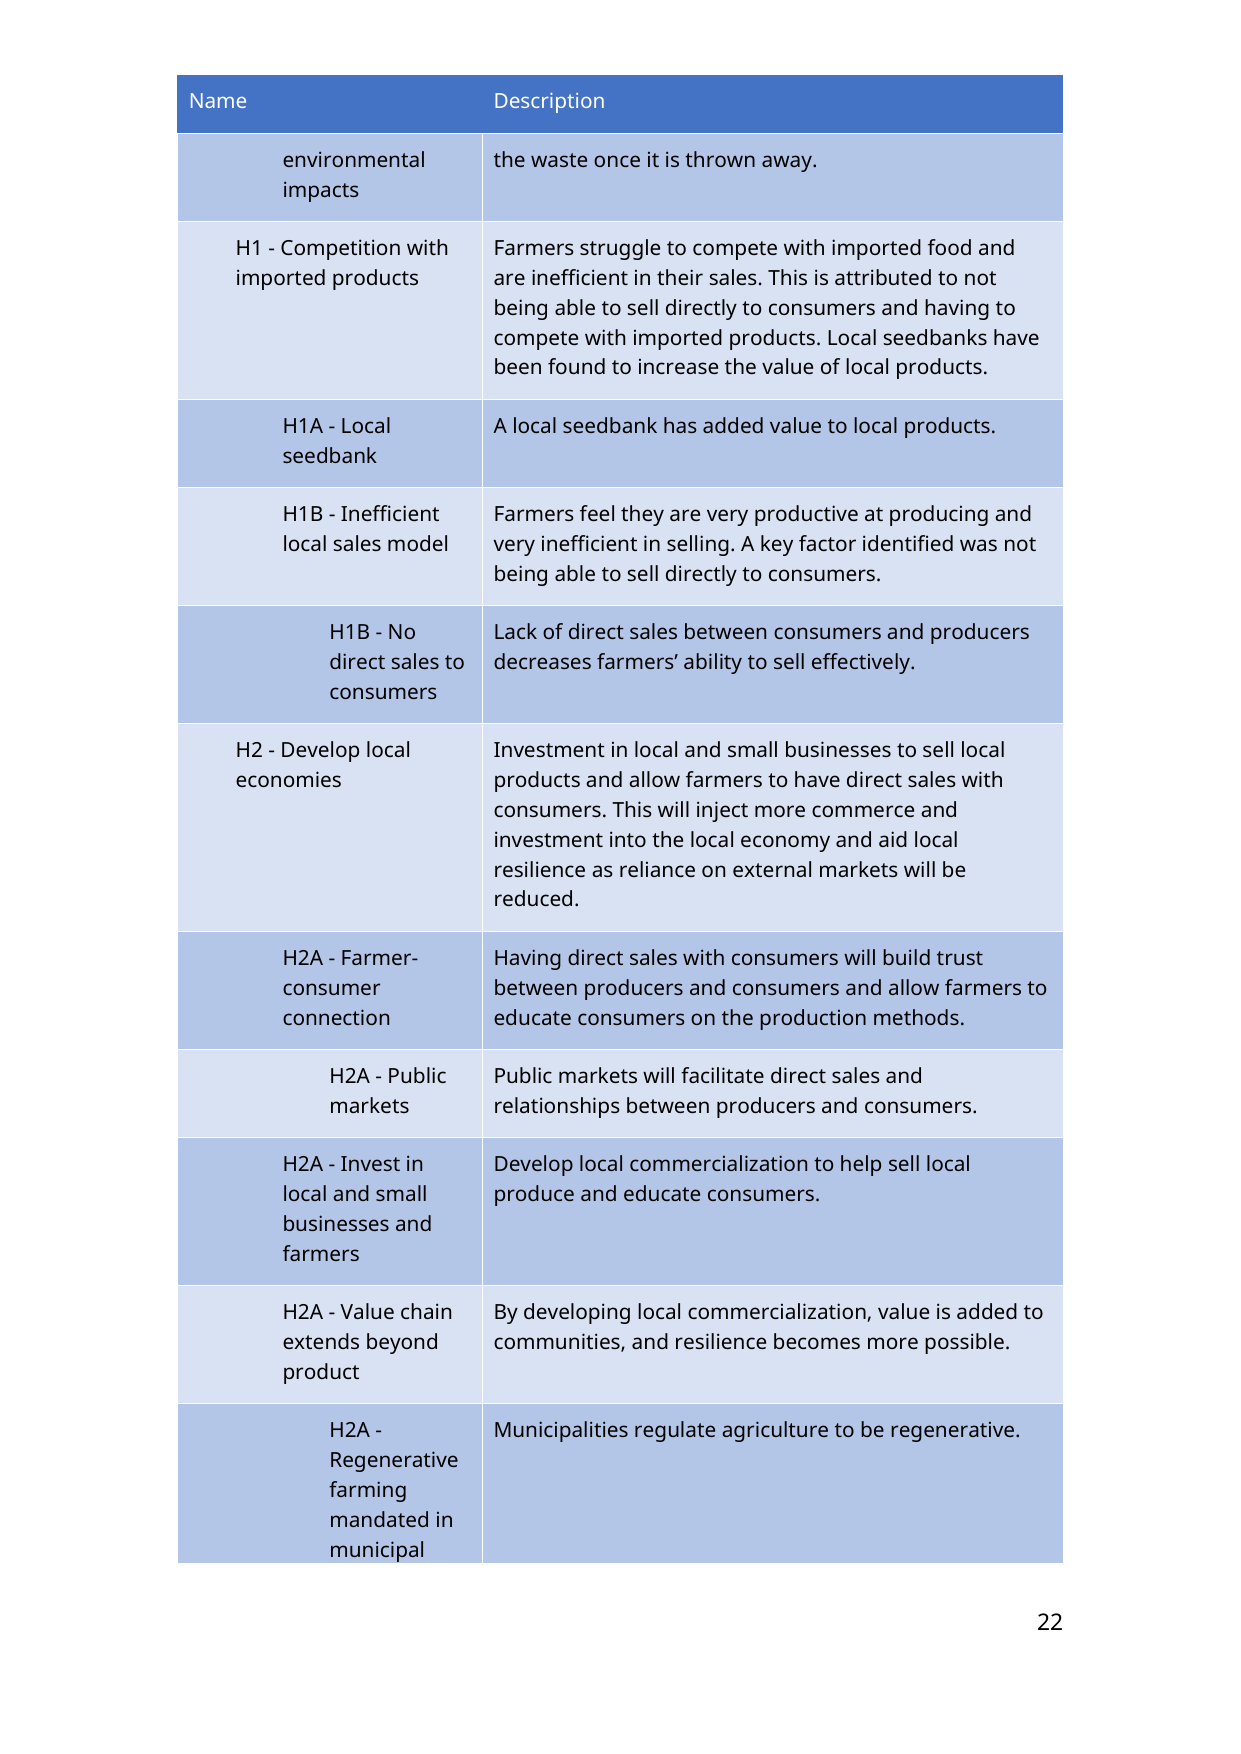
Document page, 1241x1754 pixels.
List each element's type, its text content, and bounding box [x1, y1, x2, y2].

table_cell Investment in local and small businesses to sell local products and allow farmers to have direct sales with consumers. This will inject more commerce and investment into the local economy and aid local resilience as reliance on external markets will be reduced. [483, 724, 1063, 931]
table_cell H2 - Develop local economies [178, 724, 482, 931]
table_cell H1A - Local seedbank [178, 400, 482, 487]
table_cell H2A - Public markets [178, 1050, 482, 1137]
table_cell H2A - Farmer-consumer connection [178, 932, 482, 1049]
table_cell environmental impacts [178, 134, 482, 221]
table_cell Public markets will facilitate direct sales and relationships between producers and consumers. [483, 1050, 1063, 1137]
table_cell H1 - Competition with imported products [178, 222, 482, 399]
table_cell Farmers struggle to compete with imported food and are inefficient in their sales. This is attributed to not being able to sell directly to consumers and having to compete with imported products. Local seedbanks have been found to increase the value of local products. [483, 222, 1063, 399]
table_cell By developing local commercialization, value is added to communities, and resilience becomes more possible. [483, 1286, 1063, 1403]
table_cell the waste once it is thrown away. [483, 134, 1063, 221]
table_cell Farmers feel they are very productive at producing and very inefficient in selling. A key factor identified was not being able to sell directly to consumers. [483, 488, 1063, 605]
table_cell Lack of direct sales between consumers and producers decreases farmers’ ability to sell effectively. [483, 606, 1063, 723]
table_cell Develop local commercialization to help sell local produce and educate consumers. [483, 1138, 1063, 1285]
table_cell H2A - Regenerative farming mandated in municipal [178, 1404, 482, 1563]
table_cell H2A - Invest in local and small businesses and farmers [178, 1138, 482, 1285]
table_cell Having direct sales with consumers will build trust between producers and consumers and allow farmers to educate consumers on the production methods. [483, 932, 1063, 1049]
table_cell H2A - Value chain extends beyond product [178, 1286, 482, 1403]
table_cell H1B - Inefficient local sales model [178, 488, 482, 605]
table_header Name [177, 75, 482, 133]
table_cell A local seedbank has added value to local products. [483, 400, 1063, 487]
table_cell H1B - No direct sales to consumers [178, 606, 482, 723]
table_cell Municipalities regulate agriculture to be regenerative. [483, 1404, 1063, 1563]
table_header Description [482, 75, 1063, 133]
